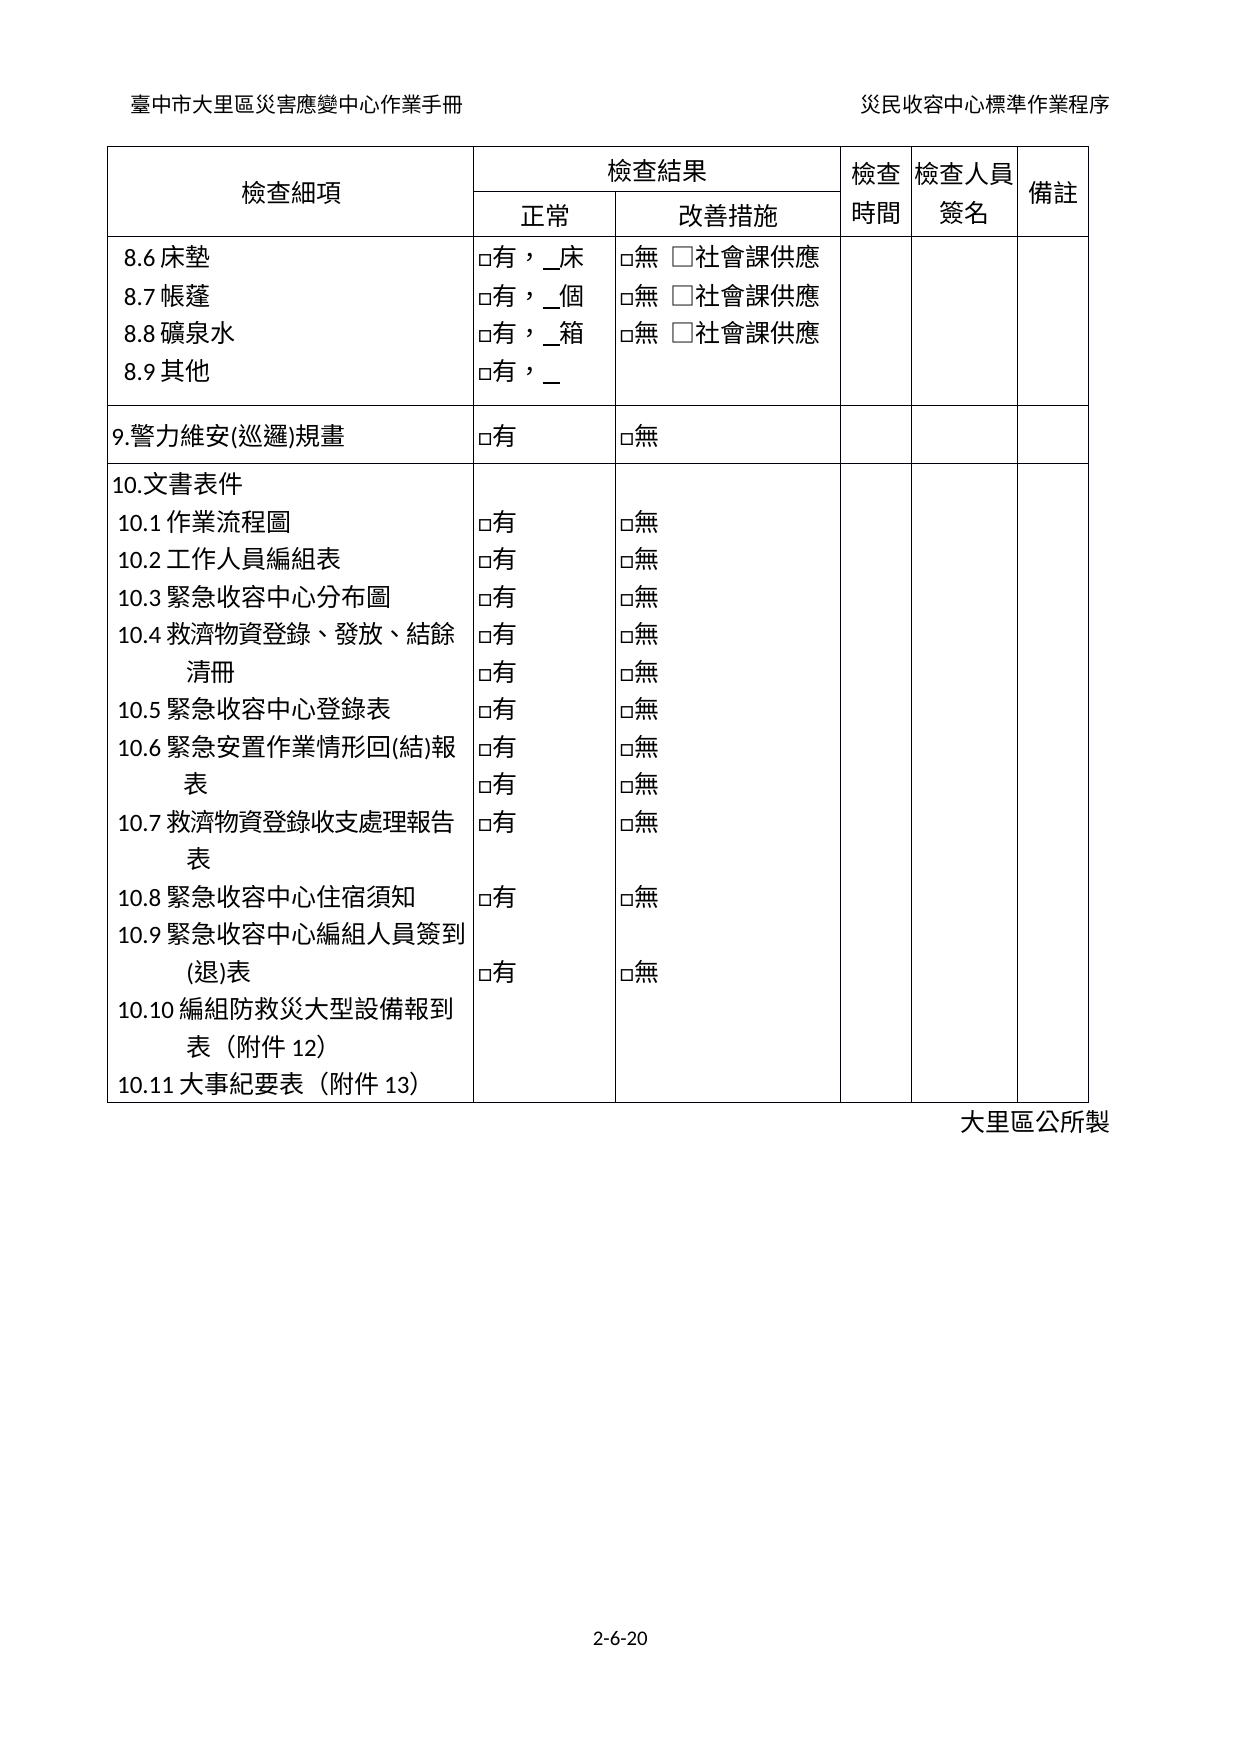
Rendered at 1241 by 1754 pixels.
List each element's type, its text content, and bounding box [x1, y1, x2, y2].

table_cell □有 □有 □有 □有 □有 □有 □有 □有 □有 □有 □有 [474, 464, 615, 1102]
table_cell 正常 [474, 192, 615, 236]
table_cell [912, 406, 1017, 463]
table_cell □有， 床 [474, 237, 615, 274]
table_cell [1018, 237, 1088, 405]
table_cell □有， 個 □有， 箱 □有， [474, 274, 615, 405]
text 大里區公所製 [130, 1103, 1110, 1139]
table_cell [1018, 406, 1088, 463]
table_cell □無 □社會課供應 □無 □社會課供應 [616, 274, 840, 405]
table_cell □無 □社會課供應 [616, 237, 840, 274]
table_cell 8.6床墊 [108, 237, 473, 274]
table_cell [841, 464, 911, 1102]
table_cell [912, 464, 1017, 1102]
table_cell 改善措施 [616, 192, 840, 236]
table_cell 10.文書表件 10.1作業流程圖 10.2工作人員編組表 10.3緊急收容中心分布圖 10.4救濟物資登錄、發放、結餘清冊 10.5緊急收容中心登錄表 10.6緊急安置作業情形回(結)報表 10.7救濟物資登錄收支處理報告表 10.8緊急收容中心住宿須知 10.9緊急收容中心編組人員簽到(退)表 10.10編組防救災大型設備報到表（附件12） 10.11大事紀要表（附件13） [108, 464, 473, 1102]
table_header 檢查 時間 [841, 147, 911, 236]
table_header 備註 [1018, 147, 1088, 236]
table_header 檢查人員 簽名 [912, 147, 1017, 236]
table_cell 9.警力維安(巡邏)規畫 [108, 406, 473, 463]
table_cell [912, 237, 1017, 405]
table_cell □無 [616, 406, 840, 463]
table_cell [841, 406, 911, 463]
table_cell □有 [474, 406, 615, 463]
table_header 檢查細項 [108, 147, 473, 236]
table_cell [1018, 464, 1088, 1102]
table_cell □無 □無 □無 □無 □無 □無 □無 □無 □無 □無 □無 [616, 464, 840, 1102]
table_cell [841, 237, 911, 405]
table_header 檢查結果 [474, 147, 840, 191]
table_cell 8.7帳蓬 8.8礦泉水 8.9其他 [108, 274, 473, 405]
